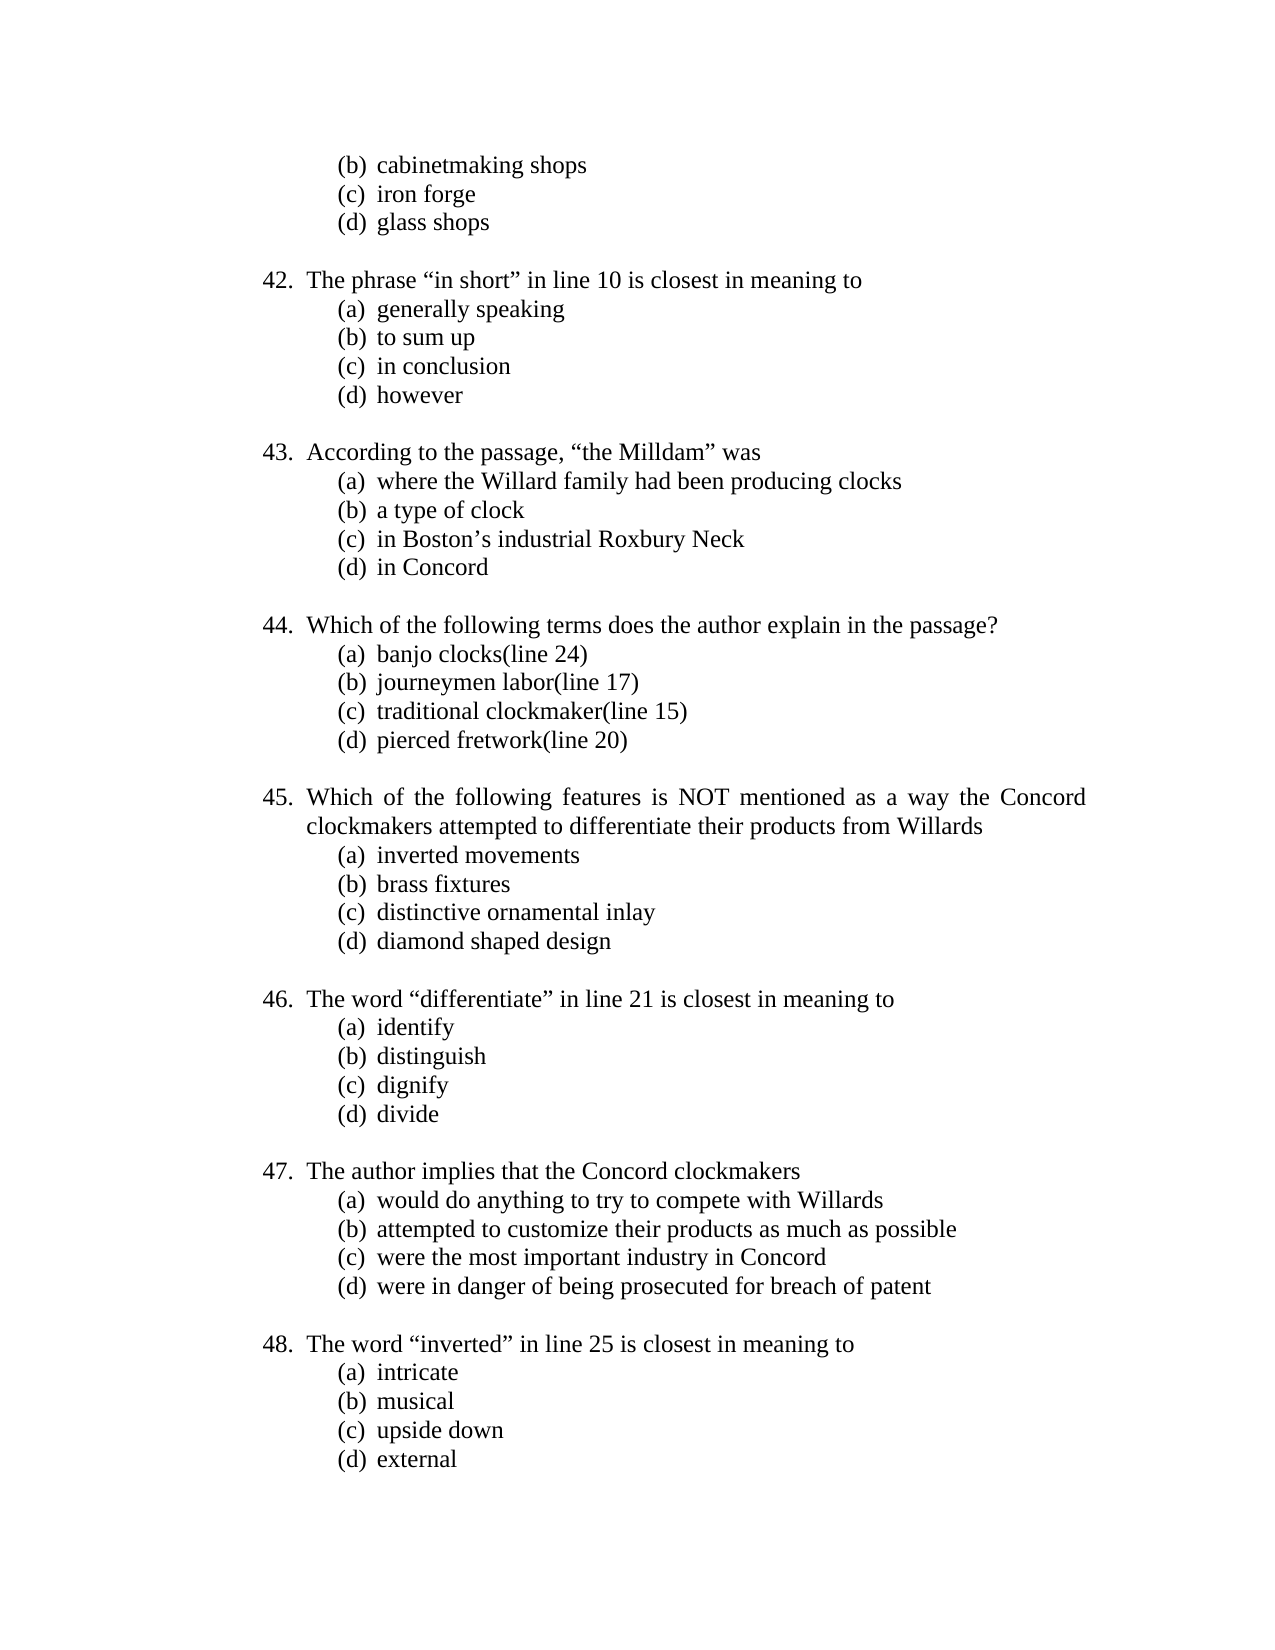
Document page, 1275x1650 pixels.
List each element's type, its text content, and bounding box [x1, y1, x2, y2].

list brass fixtures [337, 869, 1087, 897]
list distinctive ornamental inlay [337, 897, 1087, 926]
list inverted movements [337, 840, 1087, 869]
list were the most important industry in Concord [337, 1242, 1087, 1271]
list diamond shaped design [337, 926, 1087, 955]
list intricate [337, 1357, 1087, 1386]
list in Concord [337, 552, 1087, 581]
list a type of clock [337, 495, 1087, 524]
list The word “inverted” in line 25 is closest in meaning to [262, 1329, 1087, 1357]
list to sum up [337, 322, 1087, 351]
list where the Willard family had been producing clocks [337, 466, 1087, 495]
list cabinetmaking shops [337, 150, 1087, 179]
list banjo clocks(line 24) [337, 639, 1087, 667]
list distinguish [337, 1041, 1087, 1070]
list divide [337, 1099, 1087, 1127]
list external [337, 1444, 1087, 1472]
list dignify [337, 1070, 1087, 1099]
list The phrase “in short” in line 10 is closest in meaning to [262, 265, 1087, 294]
list attempted to customize their products as much as possible [337, 1214, 1087, 1242]
list generally speaking [337, 294, 1087, 322]
list Which of the following terms does the author explain in the passage? [262, 610, 1087, 639]
list would do anything to try to compete with Willards [337, 1185, 1087, 1214]
list Which of the following features is NOT mentioned as a way the Concord clockmakers attempted to differentiate their products from Willards [262, 782, 1087, 840]
list pierced fretwork(line 20) [337, 725, 1087, 754]
list journeymen labor(line 17) [337, 667, 1087, 696]
list traditional clockmaker(line 15) [337, 696, 1087, 725]
list According to the passage, “the Milldam” was [262, 437, 1087, 466]
list in Boston’s industrial Roxbury Neck [337, 524, 1087, 552]
list however [337, 380, 1087, 409]
list upside down [337, 1415, 1087, 1444]
list were in danger of being prosecuted for breach of patent [337, 1271, 1087, 1300]
list The author implies that the Concord clockmakers [262, 1156, 1087, 1185]
list musical [337, 1386, 1087, 1415]
list iron forge [337, 179, 1087, 207]
list The word “differentiate” in line 21 is closest in meaning to [262, 984, 1087, 1012]
list identify [337, 1012, 1087, 1041]
list glass shops [337, 207, 1087, 236]
list in conclusion [337, 351, 1087, 380]
